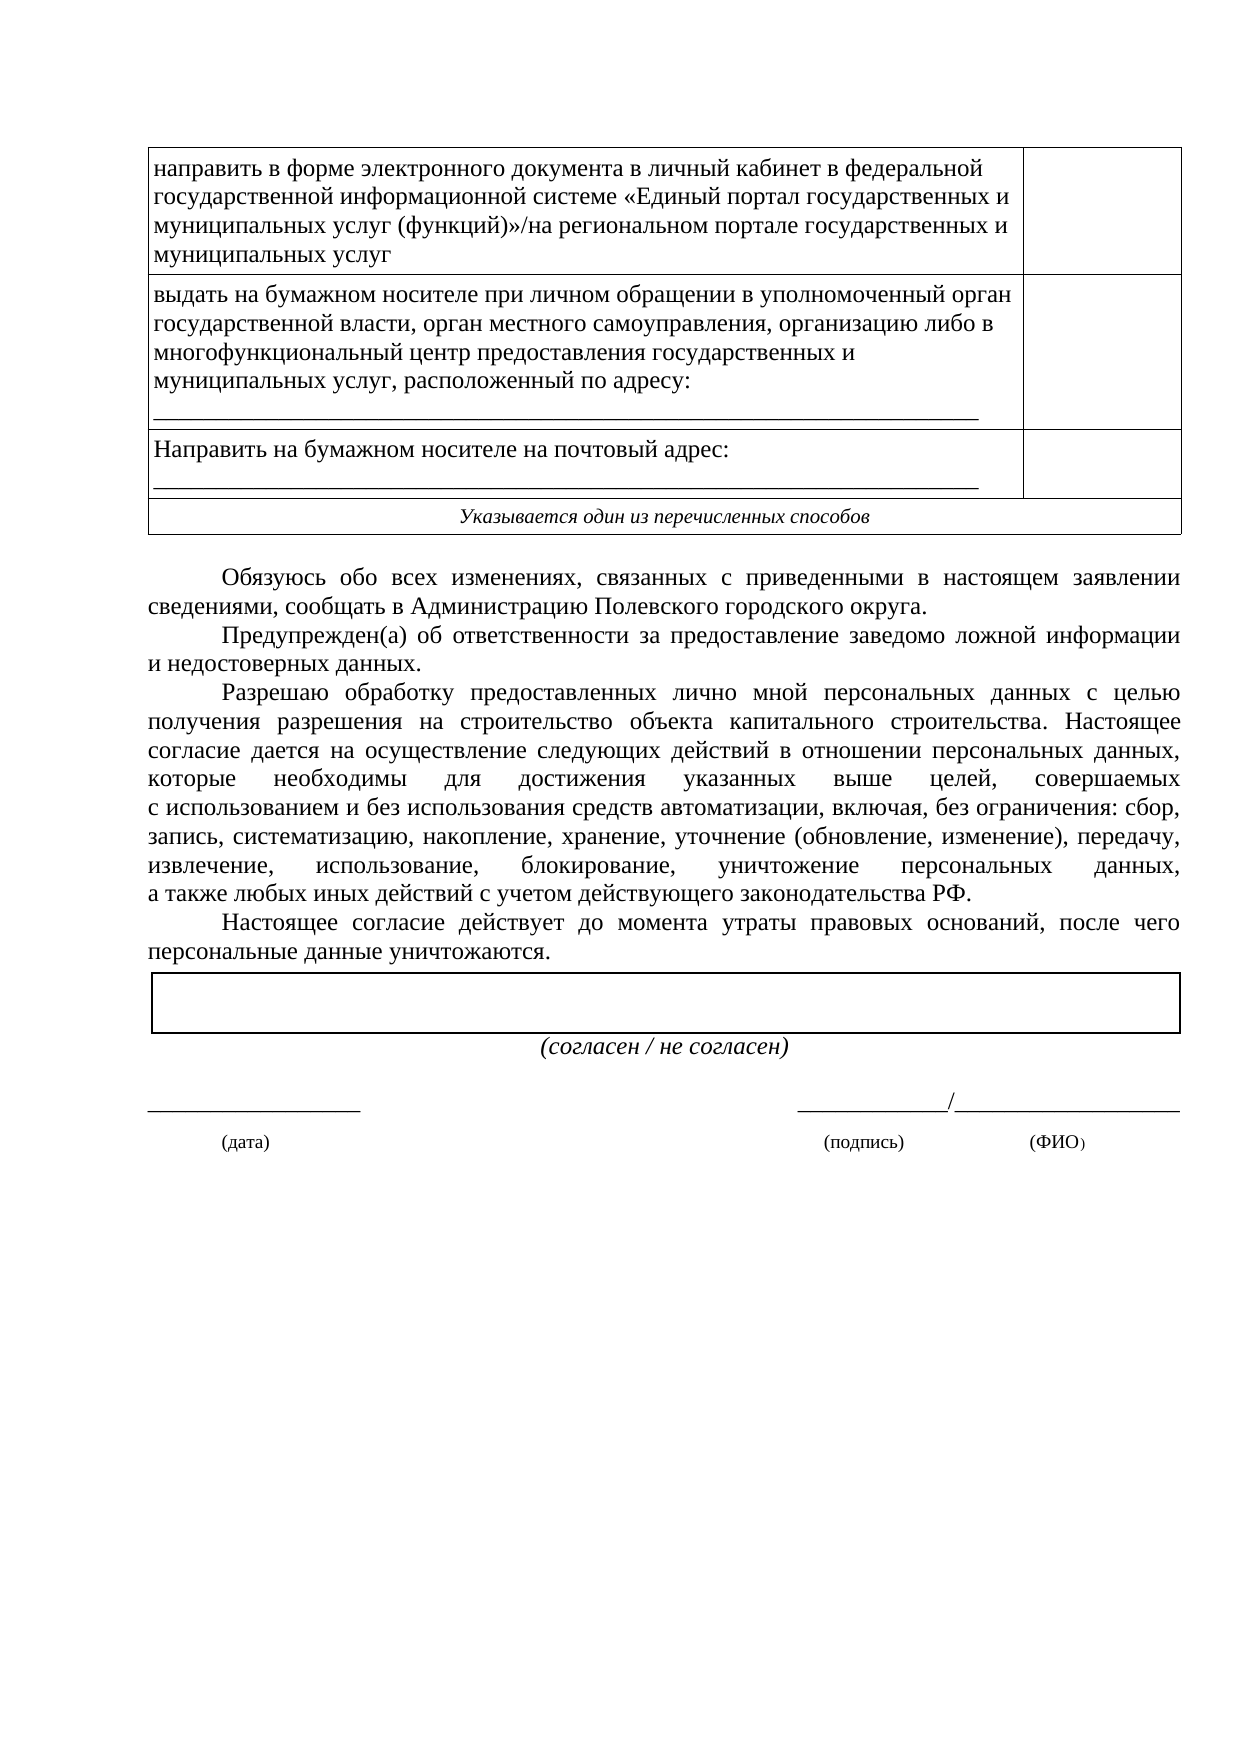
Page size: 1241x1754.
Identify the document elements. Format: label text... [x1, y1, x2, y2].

text (дата) (подпись) (ФИО) [148, 1114, 1181, 1153]
text Предупрежден(а) об ответственности за предоставление заведомо ложной информации и недостоверных данных. [148, 620, 1181, 677]
table_cell выдать на бумажном носителе при личном обращении в уполномоченный орган государственной власти, орган местного самоуправления, организацию либо в многофункциональный центр предоставления государственных и муниципальных услуг, расположенный по адресу: __________________________________________________________________ [149, 275, 1023, 429]
text Обязуюсь обо всех изменениях, связанных с приведенными в настоящем заявлении сведениями, сообщать в Администрацию Полевского городского округа. [148, 562, 1181, 620]
text _________________ ____________/__________________ [148, 1086, 1181, 1114]
text Настоящее согласие действует до момента утраты правовых оснований, после чего персональные данные уничтожаются. [148, 907, 1181, 965]
table_header направить в форме электронного документа в личный кабинет в федеральной государственной информационной системе «Единый портал государственных и муниципальных услуг (функций)»/на региональном портале государственных и муниципальных услуг [149, 148, 1023, 273]
table_cell [1024, 430, 1181, 498]
table_header [1024, 148, 1181, 273]
table_cell Направить на бумажном носителе на почтовый адрес: __________________________________________________________________ [149, 430, 1023, 498]
table_cell Указывается один из перечисленных способов [149, 499, 1181, 533]
text Разрешаю обработку предоставленных лично мной персональных данных с целью получения разрешения на строительство объекта капитального строительства. Настоящее согласие дается на осуществление следующих действий в отношении персональных данных, которые необходимы для достижения указанных выше целей, совершаемых с использованием и без использования средств автоматизации, включая, без ограничения: сбор, запись, систематизацию, накопление, хранение, уточнение (обновление, изменение), передачу, извлечение, использование, блокирование, уничтожение персональных данных, а также любых иных действий с учетом действующего законодательства РФ. [148, 677, 1181, 907]
text (согласен / не согласен) [148, 1031, 1181, 1059]
table_cell [1024, 275, 1181, 429]
